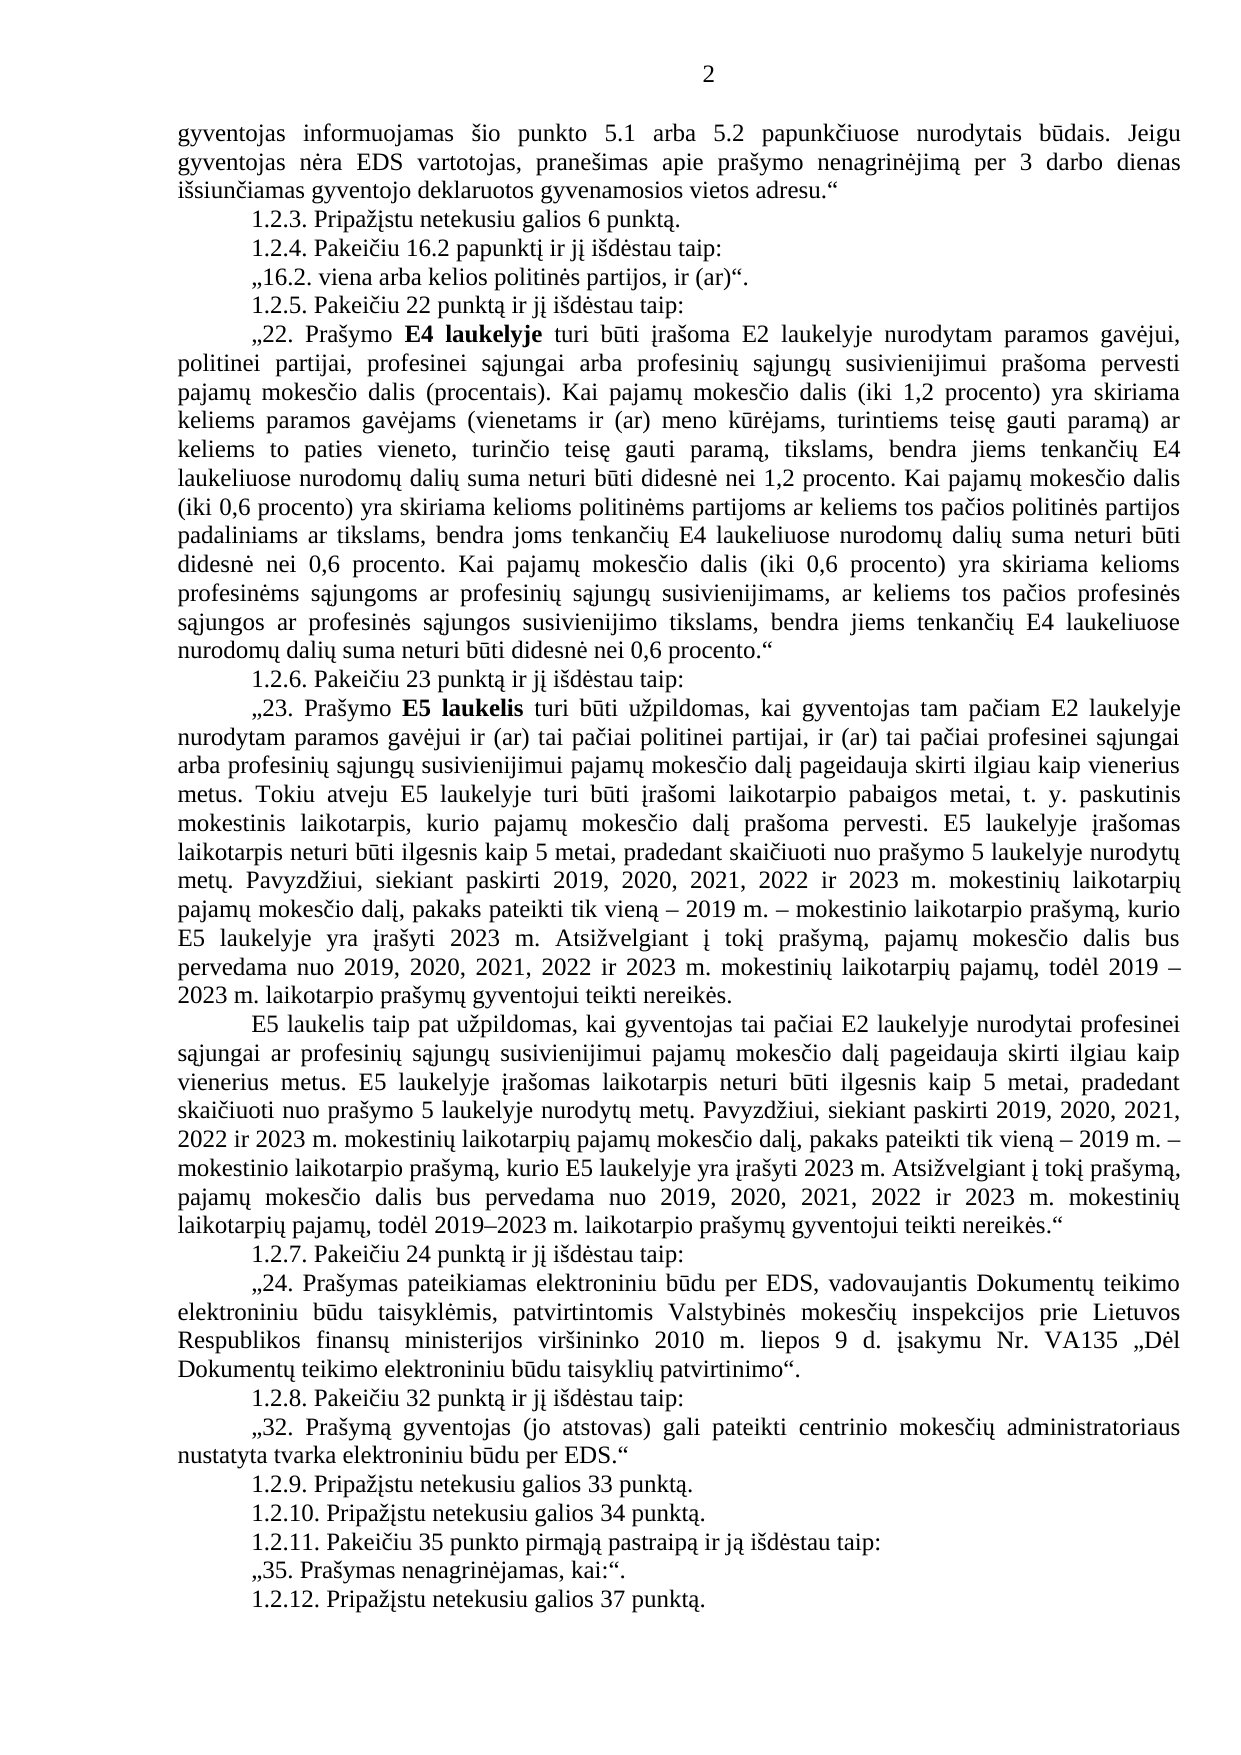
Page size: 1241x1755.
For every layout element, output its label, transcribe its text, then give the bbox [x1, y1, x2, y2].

text 1.2.4. Pakeičiu 16.2 papunktį ir jį išdėstau taip: [177, 233, 1181, 262]
text 1.2.3. Pripažįstu netekusiu galios 6 punktą. [177, 204, 1181, 233]
text „24. Prašymas pateikiamas elektroniniu būdu per EDS, vadovaujantis Dokumentų teikimo elektroniniu būdu taisyklėmis, patvirtintomis Valstybinės mokesčių inspekcijos prie Lietuvos Respublikos finansų ministerijos viršininko 2010 m. liepos 9 d. įsakymu Nr. VA135 „Dėl Dokumentų teikimo elektroniniu būdu taisyklių patvirtinimo“. [177, 1268, 1181, 1383]
text gyventojas informuojamas šio punkto 5.1 arba 5.2 papunkčiuose nurodytais būdais. Jeigu gyventojas nėra EDS vartotojas, pranešimas apie prašymo nenagrinėjimą per 3 darbo dienas išsiunčiamas gyventojo deklaruotos gyvenamosios vietos adresu.“ [177, 118, 1181, 204]
text „16.2. viena arba kelios politinės partijos, ir (ar)“. [177, 262, 1181, 291]
text 1.2.5. Pakeičiu 22 punktą ir jį išdėstau taip: [177, 291, 1181, 319]
text E5 laukelis taip pat užpildomas, kai gyventojas tai pačiai E2 laukelyje nurodytai profesinei sąjungai ar profesinių sąjungų susivienijimui pajamų mokesčio dalį pageidauja skirti ilgiau kaip vienerius metus. E5 laukelyje įrašomas laikotarpis neturi būti ilgesnis kaip 5 metai, pradedant skaičiuoti nuo prašymo 5 laukelyje nurodytų metų. Pavyzdžiui, siekiant paskirti 2019, 2020, 2021, 2022 ir 2023 m. mokestinių laikotarpių pajamų mokesčio dalį, pakaks pateikti tik vieną – 2019 m. – mokestinio laikotarpio prašymą, kurio E5 laukelyje yra įrašyti 2023 m. Atsižvelgiant į tokį prašymą, pajamų mokesčio dalis bus pervedama nuo 2019, 2020, 2021, 2022 ir 2023 m. mokestinių laikotarpių pajamų, todėl 2019–2023 m. laikotarpio prašymų gyventojui teikti nereikės.“ [177, 1009, 1181, 1239]
text 1.2.6. Pakeičiu 23 punktą ir jį išdėstau taip: [177, 664, 1181, 693]
text „23. Prašymo E5 laukelis turi būti užpildomas, kai gyventojas tam pačiam E2 laukelyje nurodytam paramos gavėjui ir (ar) tai pačiai politinei partijai, ir (ar) tai pačiai profesinei sąjungai arba profesinių sąjungų susivienijimui pajamų mokesčio dalį pageidauja skirti ilgiau kaip vienerius metus. Tokiu atveju E5 laukelyje turi būti įrašomi laikotarpio pabaigos metai, t. y. paskutinis mokestinis laikotarpis, kurio pajamų mokesčio dalį prašoma pervesti. E5 laukelyje įrašomas laikotarpis neturi būti ilgesnis kaip 5 metai, pradedant skaičiuoti nuo prašymo 5 laukelyje nurodytų metų. Pavyzdžiui, siekiant paskirti 2019, 2020, 2021, 2022 ir 2023 m. mokestinių laikotarpių pajamų mokesčio dalį, pakaks pateikti tik vieną – 2019 m. – mokestinio laikotarpio prašymą, kurio E5 laukelyje yra įrašyti 2023 m. Atsižvelgiant į tokį prašymą, pajamų mokesčio dalis bus pervedama nuo 2019, 2020, 2021, 2022 ir 2023 m. mokestinių laikotarpių pajamų, todėl 2019 – 2023 m. laikotarpio prašymų gyventojui teikti nereikės. [177, 693, 1181, 1009]
text 1.2.10. Pripažįstu netekusiu galios 34 punktą. [177, 1498, 1181, 1527]
text 1.2.12. Pripažįstu netekusiu galios 37 punktą. [177, 1584, 1181, 1613]
text 1.2.9. Pripažįstu netekusiu galios 33 punktą. [177, 1469, 1181, 1498]
text 1.2.8. Pakeičiu 32 punktą ir jį išdėstau taip: [177, 1383, 1181, 1412]
text „22. Prašymo E4 laukelyje turi būti įrašoma E2 laukelyje nurodytam paramos gavėjui, politinei partijai, profesinei sąjungai arba profesinių sąjungų susivienijimui prašoma pervesti pajamų mokesčio dalis (procentais). Kai pajamų mokesčio dalis (iki 1,2 procento) yra skiriama keliems paramos gavėjams (vienetams ir (ar) meno kūrėjams, turintiems teisę gauti paramą) ar keliems to paties vieneto, turinčio teisę gauti paramą, tikslams, bendra jiems tenkančių E4 laukeliuose nurodomų dalių suma neturi būti didesnė nei 1,2 procento. Kai pajamų mokesčio dalis (iki 0,6 procento) yra skiriama kelioms politinėms partijoms ar keliems tos pačios politinės partijos padaliniams ar tikslams, bendra joms tenkančių E4 laukeliuose nurodomų dalių suma neturi būti didesnė nei 0,6 procento. Kai pajamų mokesčio dalis (iki 0,6 procento) yra skiriama kelioms profesinėms sąjungoms ar profesinių sąjungų susivienijimams, ar keliems tos pačios profesinės sąjungos ar profesinės sąjungos susivienijimo tikslams, bendra jiems tenkančių E4 laukeliuose nurodomų dalių suma neturi būti didesnė nei 0,6 procento.“ [177, 319, 1181, 664]
text „32. Prašymą gyventojas (jo atstovas) gali pateikti centrinio mokesčių administratoriaus nustatyta tvarka elektroniniu būdu per EDS.“ [177, 1412, 1181, 1469]
text „35. Prašymas nenagrinėjamas, kai:“. [177, 1556, 1181, 1584]
text 1.2.11. Pakeičiu 35 punkto pirmąją pastraipą ir ją išdėstau taip: [177, 1527, 1181, 1556]
text 1.2.7. Pakeičiu 24 punktą ir jį išdėstau taip: [177, 1239, 1181, 1268]
